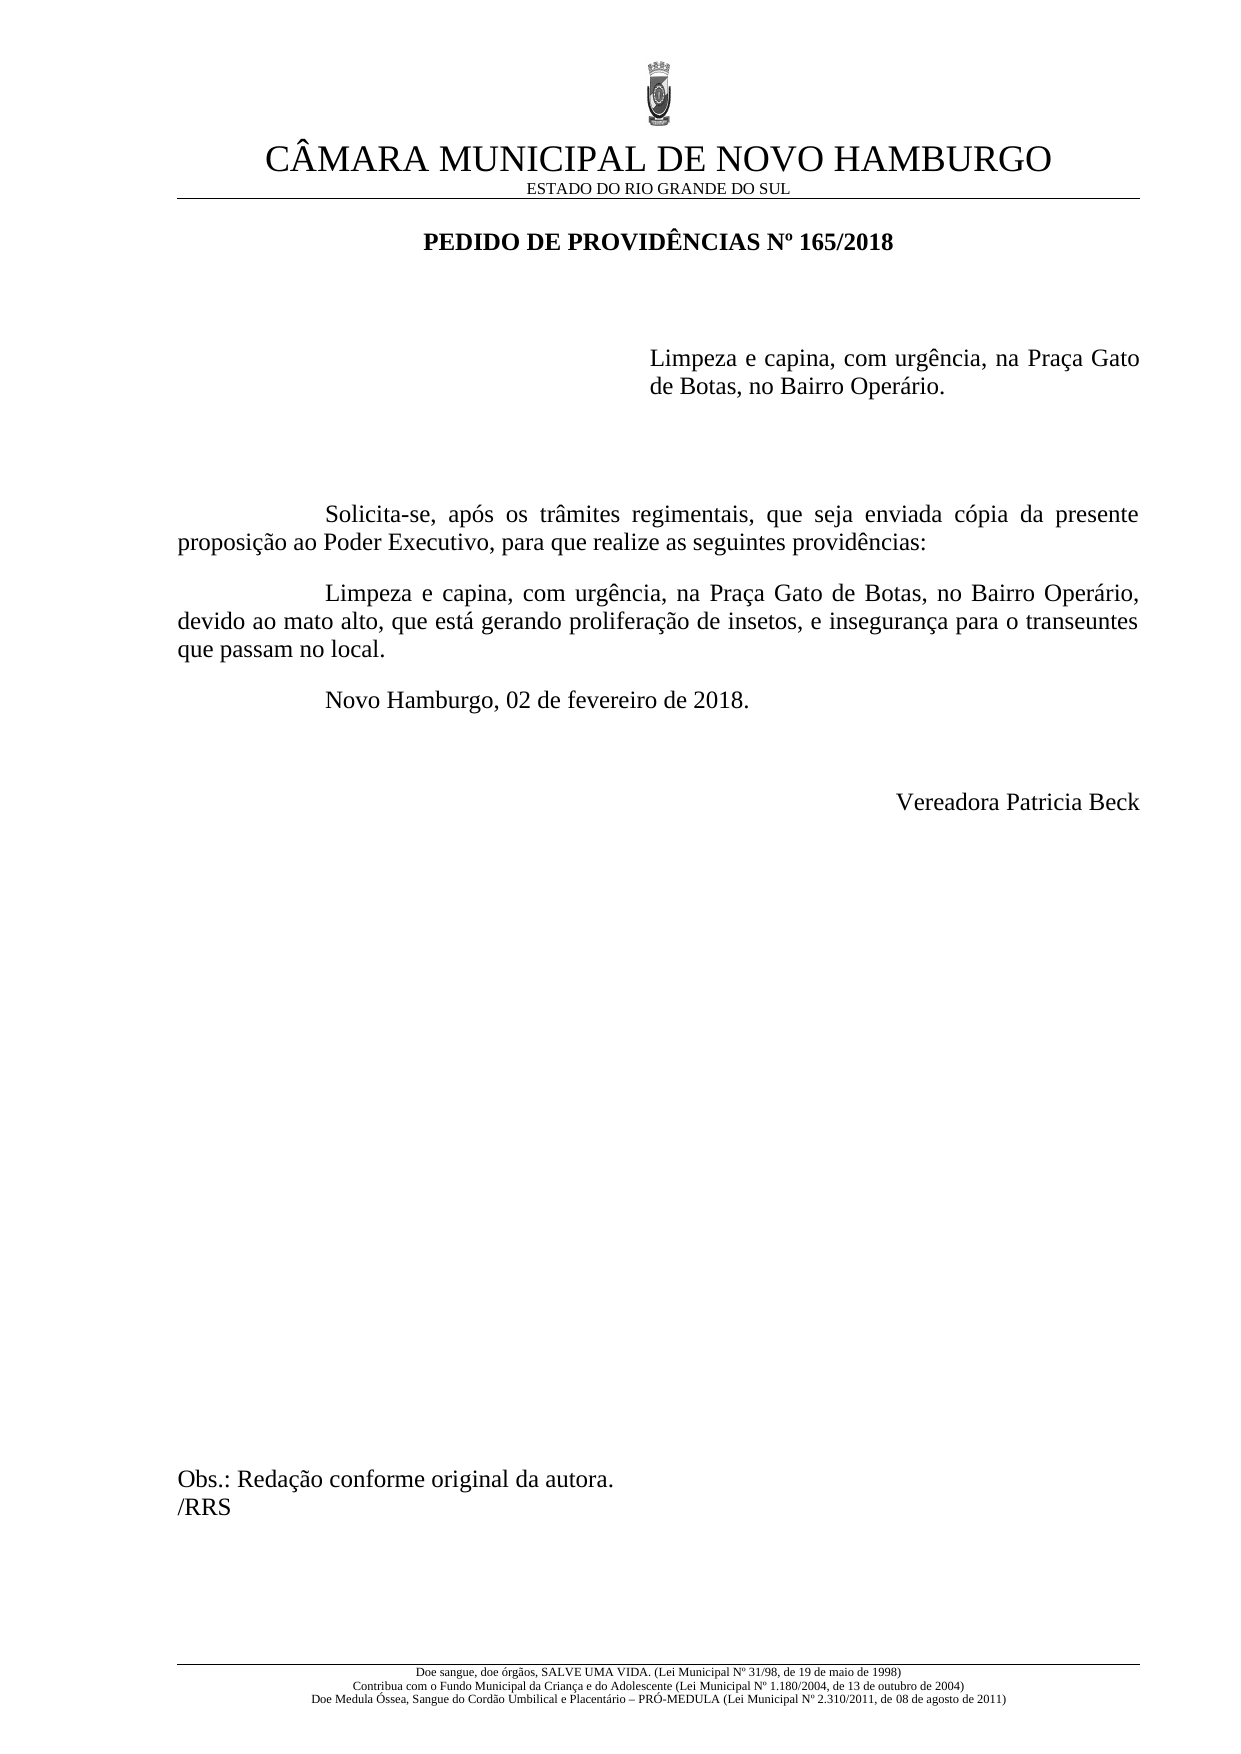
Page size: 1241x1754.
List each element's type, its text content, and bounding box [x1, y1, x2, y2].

text Vereadora Patricia Beck [177, 788, 1140, 816]
text Limpeza e capina, com urgência, na Praça Gato de Botas, no Bairro Operário. [649, 344, 1140, 400]
text Obs.: Redação conforme original da autora. [177, 1465, 1140, 1493]
text Limpeza e capina, com urgência, na Praça Gato de Botas, no Bairro Operário, devido ao mato alto, que está gerando proliferação de insetos, e insegurança para o transeuntes que passam no local. [177, 579, 1140, 662]
text /RRS [177, 1493, 1140, 1521]
text PEDIDO DE PROVIDÊNCIAS Nº 165/2018 [177, 228, 1140, 256]
text Novo Hamburgo, 02 de fevereiro de 2018. [177, 686, 1140, 714]
text Solicita-se, após os trâmites regimentais, que seja enviada cópia da presente proposição ao Poder Executivo, para que realize as seguintes providências: [177, 500, 1140, 556]
